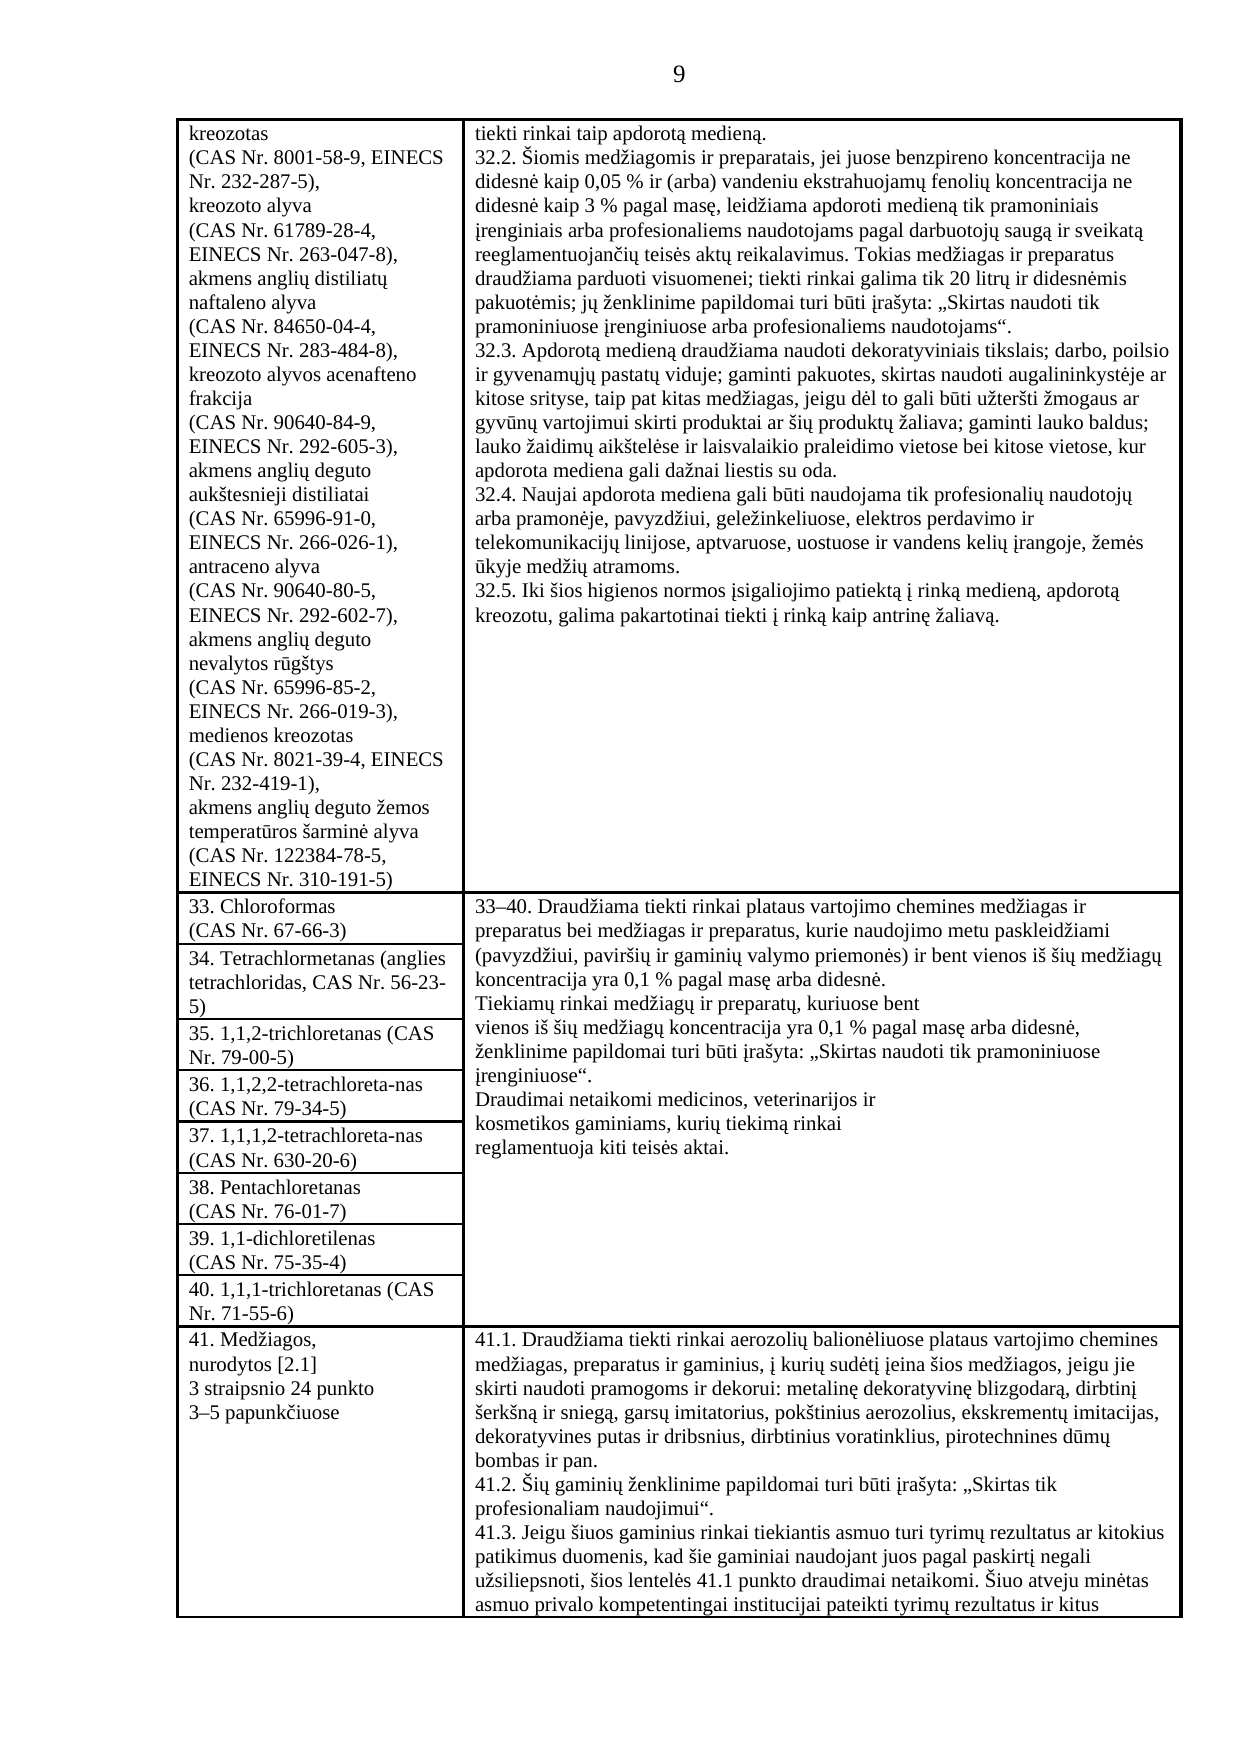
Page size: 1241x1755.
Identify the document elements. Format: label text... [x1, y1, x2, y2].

table_cell 33–40. Draudžiama tiekti rinkai plataus vartojimo chemines medžiagas ir preparatus bei medžiagas ir preparatus, kurie naudojimo metu paskleidžiami (pavyzdžiui, paviršių ir gaminių valymo priemonės) ir bent vienos iš šių medžiagų koncentracija yra 0,1 % pagal masę arba didesnė. Tiekiamų rinkai medžiagų ir preparatų, kuriuose bent vienos iš šių medžiagų koncentracija yra 0,1 % pagal masę arba didesnė, ženklinime papildomai turi būti įrašyta: „Skirtas naudoti tik pramoniniuose įrenginiuose“. Draudimai netaikomi medicinos, veterinarijos ir kosmetikos gaminiams, kurių tiekimą rinkai reglamentuoja kiti teisės aktai. [465, 894, 1179, 1325]
table_cell 39. 1,1-dichloretilenas (CAS Nr. 75-35-4) [179, 1225, 462, 1274]
table_cell 40. 1,1,1-trichloretanas (CAS Nr. 71-55-6) [179, 1276, 462, 1325]
table_cell 41.1. Draudžiama tiekti rinkai aerozolių balionėliuose plataus vartojimo chemines medžiagas, preparatus ir gaminius, į kurių sudėtį įeina šios medžiagos, jeigu jie skirti naudoti pramogoms ir dekorui: metalinę dekoratyvinę blizgodarą, dirbtinį šerkšną ir sniegą, garsų imitatorius, pokštinius aerozolius, ekskrementų imitacijas, dekoratyvines putas ir dribsnius, dirbtinius voratinklius, pirotechnines dūmų bombas ir pan. 41.2. Šių gaminių ženklinime papildomai turi būti įrašyta: „Skirtas tik profesionaliam naudojimui“. 41.3. Jeigu šiuos gaminius rinkai tiekiantis asmuo turi tyrimų rezultatus ar kitokius patikimus duomenis, kad šie gaminiai naudojant juos pagal paskirtį negali užsiliepsnoti, šios lentelės 41.1 punkto draudimai netaikomi. Šiuo atveju minėtas asmuo privalo kompetentingai institucijai pateikti tyrimų rezultatus ir kitus [465, 1328, 1179, 1616]
table_cell tiekti rinkai taip apdorotą medieną. 32.2. Šiomis medžiagomis ir preparatais, jei juose benzpireno koncentracija ne didesnė kaip 0,05 % ir (arba) vandeniu ekstrahuojamų fenolių koncentracija ne didesnė kaip 3 % pagal masę, leidžiama apdoroti medieną tik pramoniniais įrenginiais arba profesionaliems naudotojams pagal darbuotojų saugą ir sveikatą reeglamentuojančių teisės aktų reikalavimus. Tokias medžiagas ir preparatus draudžiama parduoti visuomenei; tiekti rinkai galima tik 20 litrų ir didesnėmis pakuotėmis; jų ženklinime papildomai turi būti įrašyta: „Skirtas naudoti tik pramoniniuose įrenginiuose arba profesionaliems naudotojams“. 32.3. Apdorotą medieną draudžiama naudoti dekoratyviniais tikslais; darbo, poilsio ir gyvenamųjų pastatų viduje; gaminti pakuotes, skirtas naudoti augalininkystėje ar kitose srityse, taip pat kitas medžiagas, jeigu dėl to gali būti užteršti žmogaus ar gyvūnų vartojimui skirti produktai ar šių produktų žaliava; gaminti lauko baldus; lauko žaidimų aikštelėse ir laisvalaikio praleidimo vietose bei kitose vietose, kur apdorota mediena gali dažnai liestis su oda. 32.4. Naujai apdorota mediena gali būti naudojama tik profesionalių naudotojų arba pramonėje, pavyzdžiui, geležinkeliuose, elektros perdavimo ir telekomunikacijų linijose, aptvaruose, uostuose ir vandens kelių įrangoje, žemės ūkyje medžių atramoms. 32.5. Iki šios higienos normos įsigaliojimo patiektą į rinką medieną, apdorotą kreozotu, galima pakartotinai tiekti į rinką kaip antrinę žaliavą. [465, 121, 1179, 891]
table_cell 33. Chloroformas (CAS Nr. 67-66-3) [179, 894, 462, 942]
table_cell 36. 1,1,2,2-tetrachloreta-nas (CAS Nr. 79-34-5) [179, 1071, 462, 1120]
table_cell 38. Pentachloretanas (CAS Nr. 76-01-7) [179, 1174, 462, 1223]
table_cell 34. Tetrachlormetanas (anglies tetrachloridas, CAS Nr. 56-23-5) [179, 945, 462, 1018]
table_cell kreozotas (CAS Nr. 8001-58-9, EINECS Nr. 232-287-5), kreozoto alyva (CAS Nr. 61789-28-4, EINECS Nr. 263-047-8), akmens anglių distiliatų naftaleno alyva (CAS Nr. 84650-04-4, EINECS Nr. 283-484-8), kreozoto alyvos acenafteno frakcija (CAS Nr. 90640-84-9, EINECS Nr. 292-605-3), akmens anglių deguto aukštesnieji distiliatai (CAS Nr. 65996-91-0, EINECS Nr. 266-026-1), antraceno alyva (CAS Nr. 90640-80-5, EINECS Nr. 292-602-7), akmens anglių deguto nevalytos rūgštys (CAS Nr. 65996-85-2, EINECS Nr. 266-019-3), medienos kreozotas (CAS Nr. 8021-39-4, EINECS Nr. 232-419-1), akmens anglių deguto žemos temperatūros šarminė alyva (CAS Nr. 122384-78-5, EINECS Nr. 310-191-5) [179, 121, 462, 891]
table_cell 41. Medžiagos, nurodytos [2.1] 3 straipsnio 24 punkto 3–5 papunkčiuose [179, 1328, 462, 1616]
table_cell 37. 1,1,1,2-tetrachloreta-nas (CAS Nr. 630-20-6) [179, 1123, 462, 1172]
table_cell 35. 1,1,2-trichloretanas (CAS Nr. 79-00-5) [179, 1020, 462, 1069]
